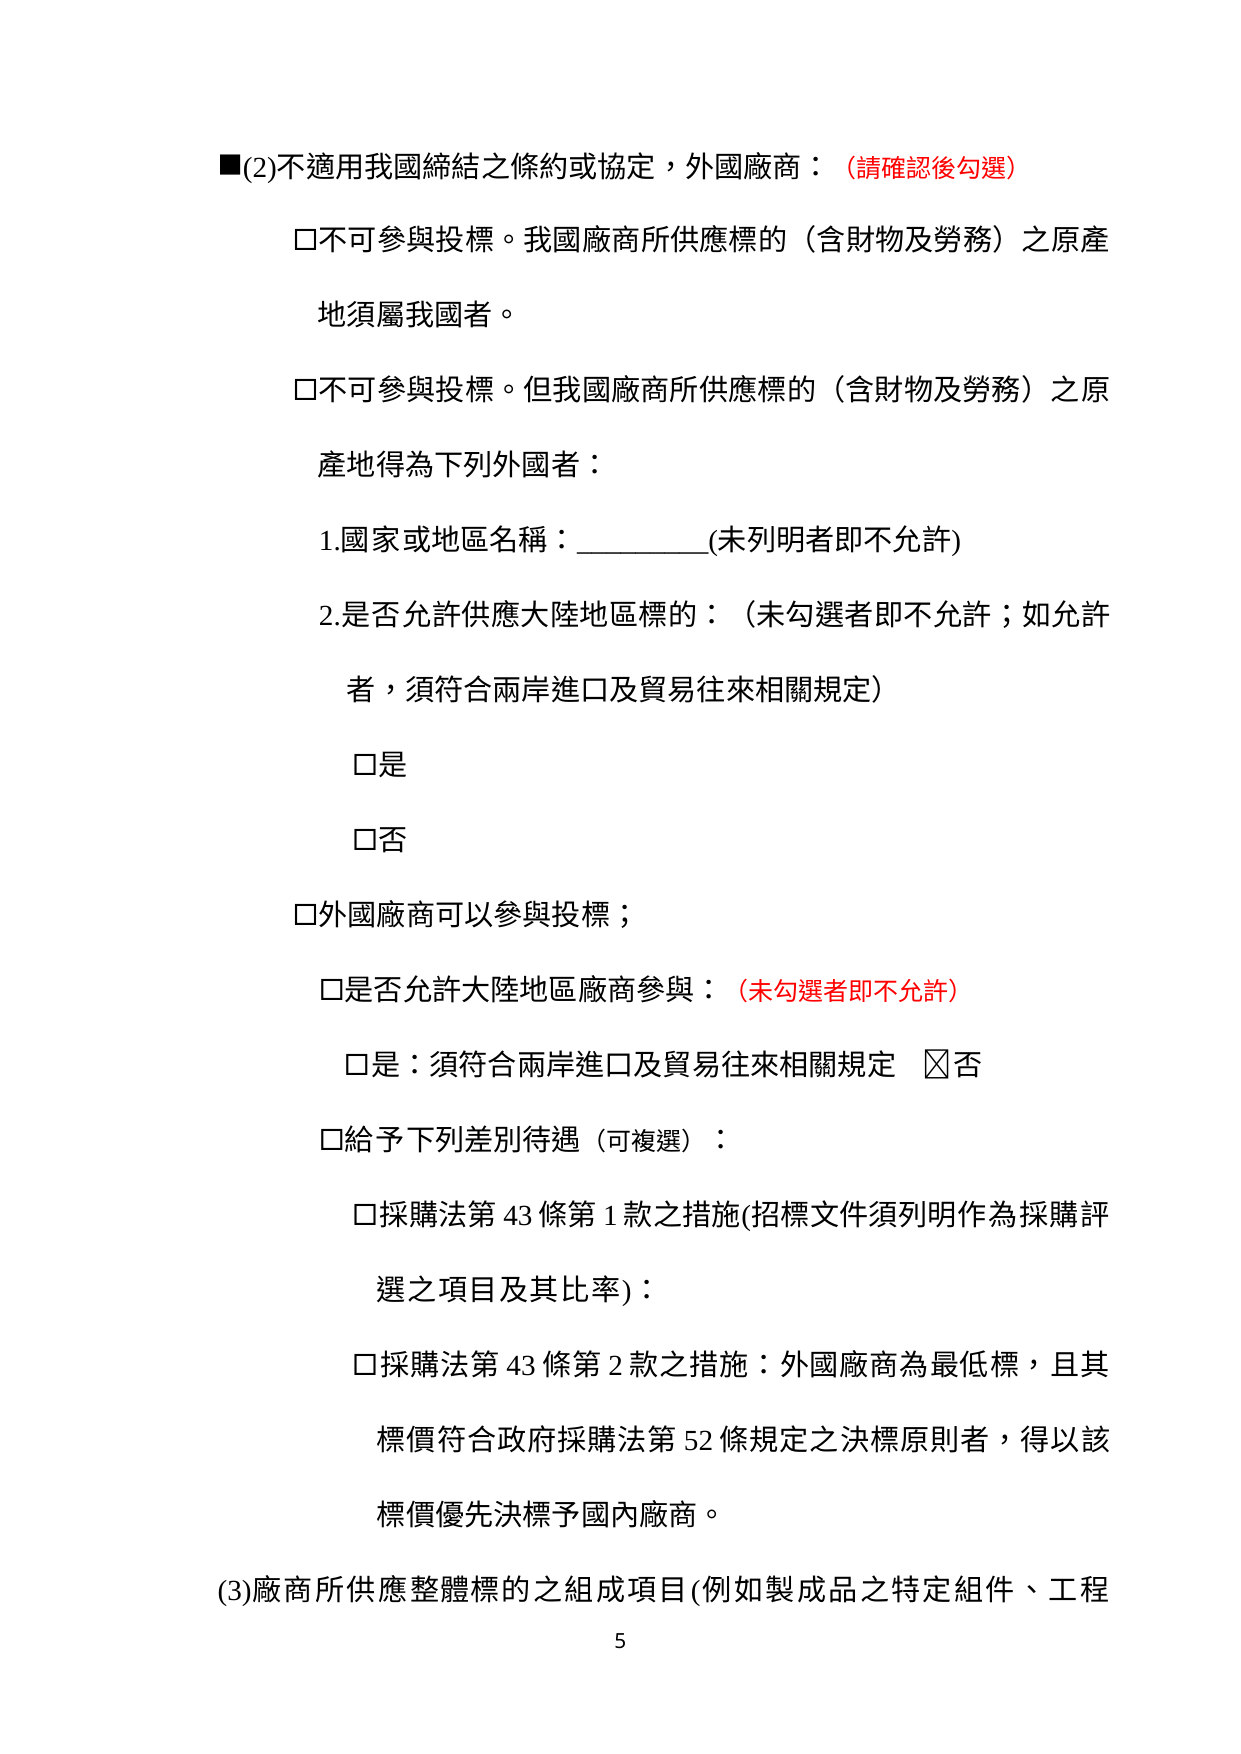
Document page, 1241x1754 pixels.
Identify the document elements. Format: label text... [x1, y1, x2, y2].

text (3)廠商所供應整體標的之組成項目(例如製成品之特定組件、工程 [217, 1550, 1110, 1625]
text 採購法第43條第1款之措施(招標文件須列明作為採購評選之項目及其比率)： [352, 1175, 1110, 1325]
text 是否允許大陸地區廠商參與：（未勾選者即不允許） [319, 950, 1110, 1025]
text 不可參與投標。我國廠商所供應標的（含財物及勞務）之原產地須屬我國者。 [292, 200, 1110, 350]
text 給予下列差別待遇（可複選）： [319, 1100, 1110, 1175]
text 是：須符合兩岸進口及貿易往來相關規定 否 [344, 1025, 1110, 1100]
text 1.國家或地區名稱：_________(未列明者即不允許) [319, 500, 1110, 575]
text ■(2)不適用我國締結之條約或協定，外國廠商：（請確認後勾選） [217, 125, 1110, 200]
text 2.是否允許供應大陸地區標的：（未勾選者即不允許；如允許者，須符合兩岸進口及貿易往來相關規定） [319, 575, 1110, 725]
text 採購法第43條第2款之措施：外國廠商為最低標，且其標價符合政府採購法第52條規定之決標原則者，得以該標價優先決標予國內廠商。 [352, 1325, 1110, 1550]
text 外國廠商可以參與投標； [292, 875, 1110, 950]
text 否 [352, 800, 1110, 875]
text 不可參與投標。但我國廠商所供應標的（含財物及勞務）之原產地得為下列外國者： [292, 350, 1110, 500]
text 是 [352, 725, 1110, 800]
